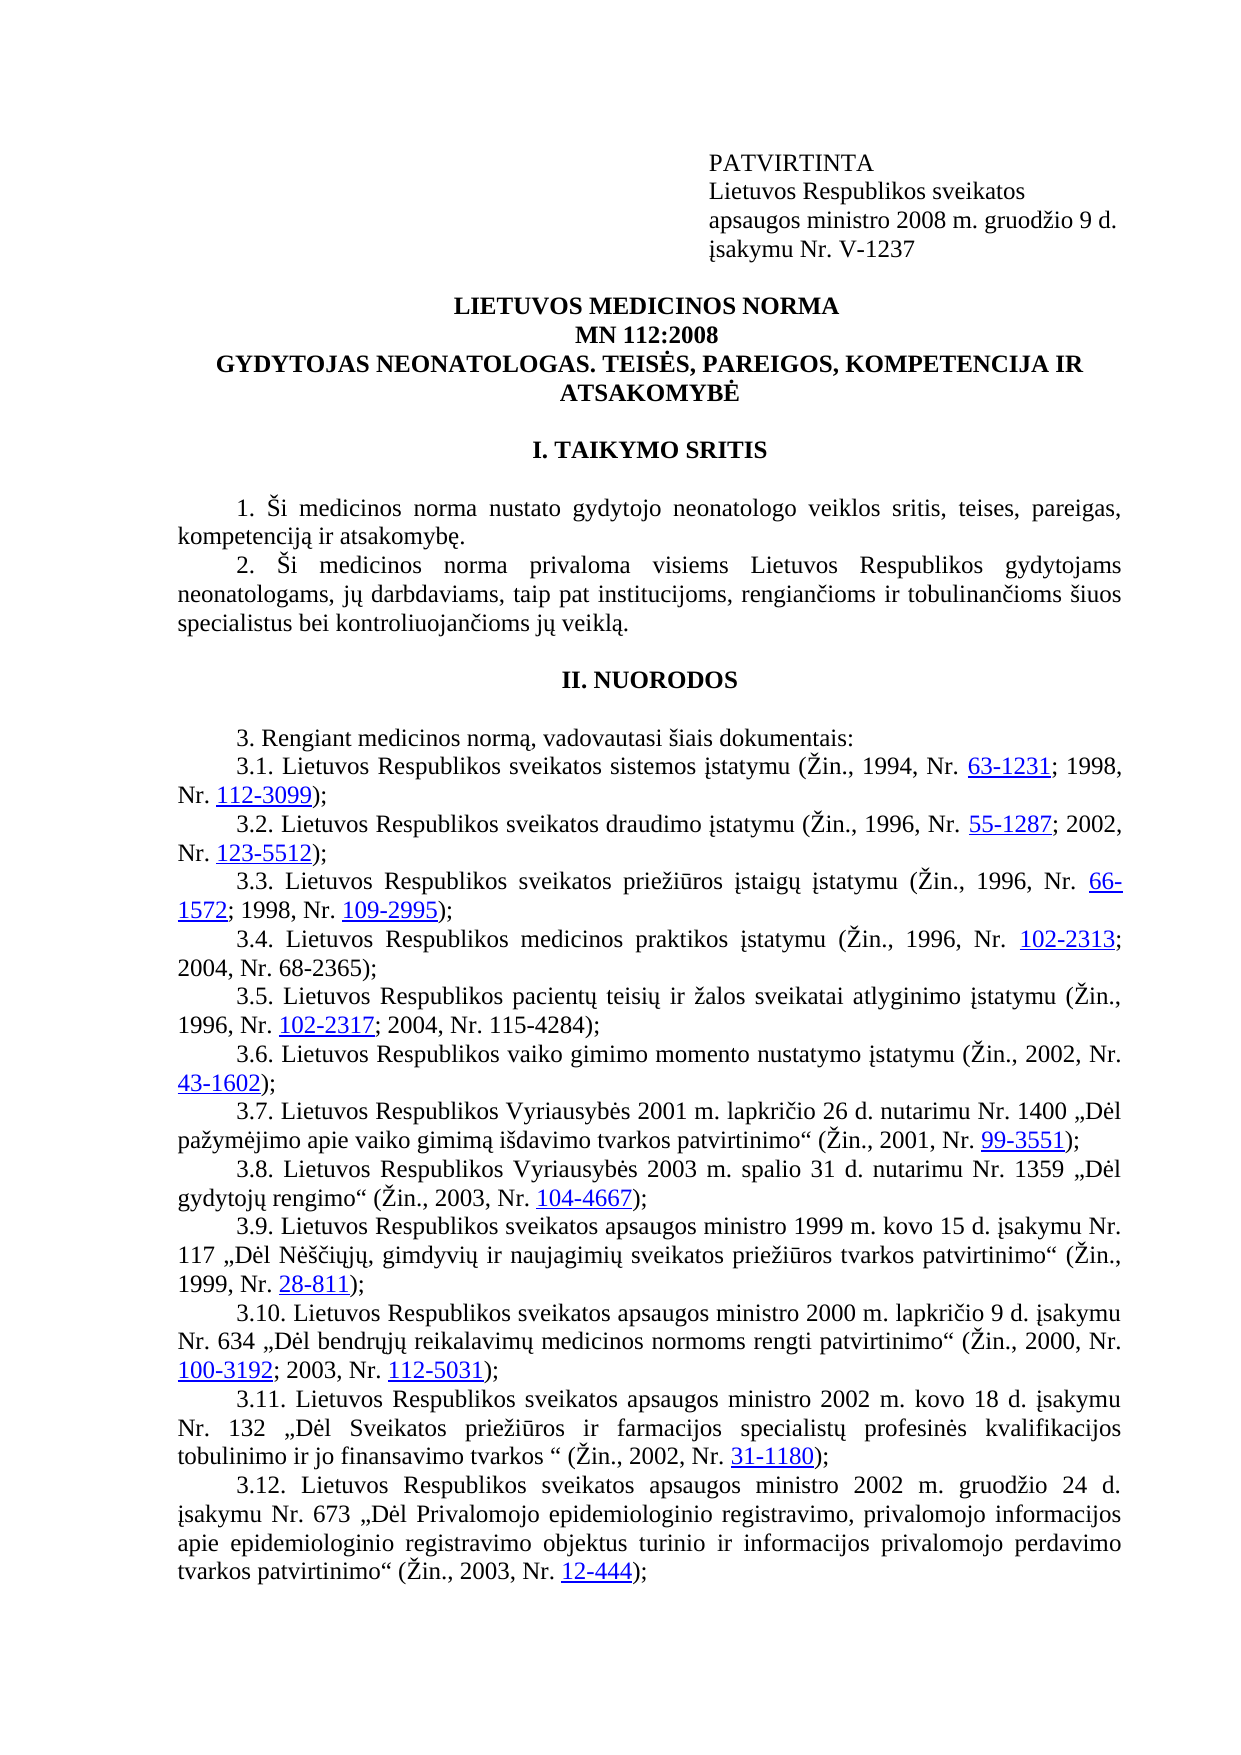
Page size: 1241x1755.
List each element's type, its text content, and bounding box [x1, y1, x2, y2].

text 3.9. Lietuvos Respublikos sveikatos apsaugos ministro 1999 m. kovo 15 d. įsakymu Nr. 117 „Dėl Nėščiųjų, gimdyvių ir naujagimių sveikatos priežiūros tvarkos patvirtinimo“ (Žin., 1999, Nr. 28-811); [177, 1211, 1122, 1298]
text 2. Ši medicinos norma privaloma visiems Lietuvos Respublikos gydytojams neonatologams, jų darbdaviams, taip pat institucijoms, rengiančioms ir tobulinančioms šiuos specialistus bei kontroliuojančioms jų veiklą. [177, 550, 1122, 636]
text 3.12. Lietuvos Respublikos sveikatos apsaugos ministro 2002 m. gruodžio 24 d. įsakymu Nr. 673 „Dėl Privalomojo epidemiologinio registravimo, privalomojo informacijos apie epidemiologinio registravimo objektus turinio ir informacijos privalomojo perdavimo tvarkos patvirtinimo“ (Žin., 2003, Nr. 12-444); [177, 1470, 1122, 1585]
text 3.7. Lietuvos Respublikos Vyriausybės 2001 m. lapkričio 26 d. nutarimu Nr. 1400 „Dėl pažymėjimo apie vaiko gimimą išdavimo tvarkos patvirtinimo“ (Žin., 2001, Nr. 99-3551); [177, 1096, 1122, 1154]
text LIETUVOS MEDICINOS NORMA [177, 291, 1122, 320]
text 3.3. Lietuvos Respublikos sveikatos priežiūros įstaigų įstatymu (Žin., 1996, Nr. 66-1572; 1998, Nr. 109-2995); [177, 866, 1122, 924]
text įsakymu Nr. V-1237 [177, 234, 1122, 263]
text 3. Rengiant medicinos normą, vadovautasi šiais dokumentais: [177, 723, 1122, 751]
text 3.11. Lietuvos Respublikos sveikatos apsaugos ministro 2002 m. kovo 18 d. įsakymu Nr. 132 „Dėl Sveikatos priežiūros ir farmacijos specialistų profesinės kvalifikacijos tobulinimo ir jo finansavimo tvarkos “ (Žin., 2002, Nr. 31-1180); [177, 1384, 1122, 1470]
text 3.2. Lietuvos Respublikos sveikatos draudimo įstatymu (Žin., 1996, Nr. 55-1287; 2002, Nr. 123-5512); [177, 809, 1122, 866]
text Lietuvos Respublikos sveikatos [177, 176, 1122, 205]
text 3.6. Lietuvos Respublikos vaiko gimimo momento nustatymo įstatymu (Žin., 2002, Nr. 43-1602); [177, 1039, 1122, 1096]
text II. NUORODOS [177, 665, 1122, 694]
text 3.10. Lietuvos Respublikos sveikatos apsaugos ministro 2000 m. lapkričio 9 d. įsakymu Nr. 634 „Dėl bendrųjų reikalavimų medicinos normoms rengti patvirtinimo“ (Žin., 2000, Nr. 100-3192; 2003, Nr. 112-5031); [177, 1298, 1122, 1384]
text MN 112:2008 [177, 320, 1122, 349]
text 3.8. Lietuvos Respublikos Vyriausybės 2003 m. spalio 31 d. nutarimu Nr. 1359 „Dėl gydytojų rengimo“ (Žin., 2003, Nr. 104-4667); [177, 1154, 1122, 1211]
text I. TAIKYMO SRITIS [177, 435, 1122, 464]
text PATVIRTINTA [177, 148, 1122, 176]
text apsaugos ministro 2008 m. gruodžio 9 d. [177, 205, 1122, 234]
text 3.4. Lietuvos Respublikos medicinos praktikos įstatymu (Žin., 1996, Nr. 102-2313; 2004, Nr. 68-2365); [177, 924, 1122, 981]
text 1. Ši medicinos norma nustato gydytojo neonatologo veiklos sritis, teises, pareigas, kompetenciją ir atsakomybę. [177, 493, 1122, 550]
text 3.5. Lietuvos Respublikos pacientų teisių ir žalos sveikatai atlyginimo įstatymu (Žin., 1996, Nr. 102-2317; 2004, Nr. 115-4284); [177, 981, 1122, 1039]
text 3.1. Lietuvos Respublikos sveikatos sistemos įstatymu (Žin., 1994, Nr. 63-1231; 1998, Nr. 112-3099); [177, 751, 1122, 809]
text GYDYTOJAS NEONATOLOGAS. TEISĖS, PAREIGOS, KOMPETENCIJA IR ATSAKOMYBĖ [177, 349, 1122, 406]
